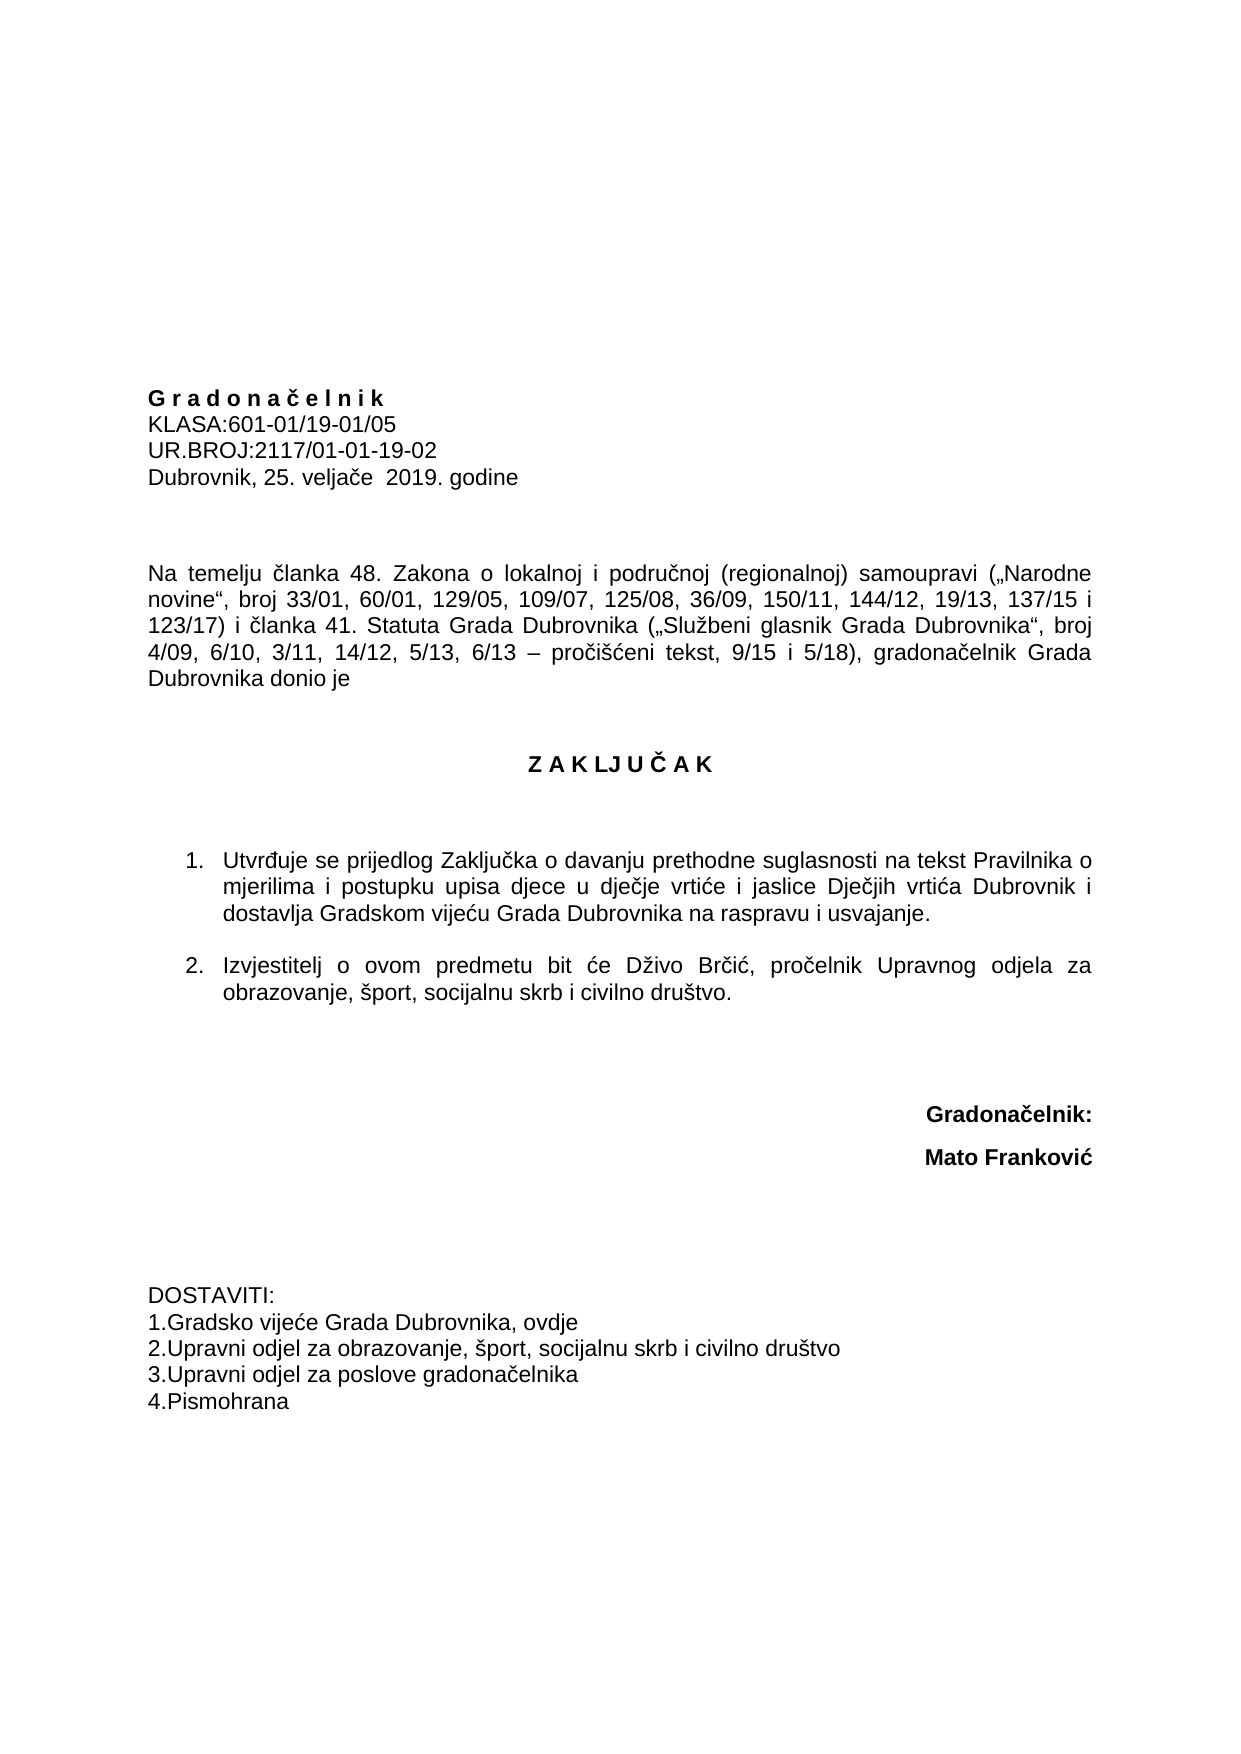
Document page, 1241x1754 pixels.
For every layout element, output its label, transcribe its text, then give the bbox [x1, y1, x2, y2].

text UR.BROJ:2117/01-01-19-02 [148, 437, 1093, 464]
list Utvrđuje se prijedlog Zaključka o davanju prethodne suglasnosti na tekst Pravilnika o mjerilima i postupku upisa djece u dječje vrtiće i jaslice Dječjih vrtića Dubrovnik i dostavlja Gradskom vijeću Grada Dubrovnika na raspravu i usvajanje. [185, 847, 1093, 926]
text G r a d o n a č e l n i k [148, 385, 1093, 411]
text 1.Gradsko vijeće Grada Dubrovnika, ovdje [148, 1309, 1093, 1335]
list Izvjestitelj o ovom predmetu bit će Dživo Brčić, pročelnik Upravnog odjela za obrazovanje, šport, socijalnu skrb i civilno društvo. [185, 952, 1093, 1005]
text 4.Pismohrana [148, 1388, 1093, 1414]
text Gradonačelnik: [148, 1101, 1093, 1127]
text DOSTAVITI: [148, 1282, 1093, 1309]
text 3.Upravni odjel za poslove gradonačelnika [148, 1361, 1093, 1388]
text 2.Upravni odjel za obrazovanje, šport, socijalnu skrb i civilno društvo [148, 1335, 1093, 1361]
text Mato Franković [148, 1144, 1093, 1170]
text Z A K LJ U Č A K [148, 751, 1093, 777]
text Dubrovnik, 25. veljače 2019. godine [148, 464, 1093, 490]
text KLASA:601-01/19-01/05 [148, 411, 1093, 437]
text Na temelju članka 48. Zakona o lokalnoj i područnoj (regionalnoj) samoupravi („Narodne novine“, broj 33/01, 60/01, 129/05, 109/07, 125/08, 36/09, 150/11, 144/12, 19/13, 137/15 i 123/17) i članka 41. Statuta Grada Dubrovnika („Službeni glasnik Grada Dubrovnika“, broj 4/09, 6/10, 3/11, 14/12, 5/13, 6/13 – pročišćeni tekst, 9/15 i 5/18), gradonačelnik Grada Dubrovnika donio je [148, 559, 1093, 691]
